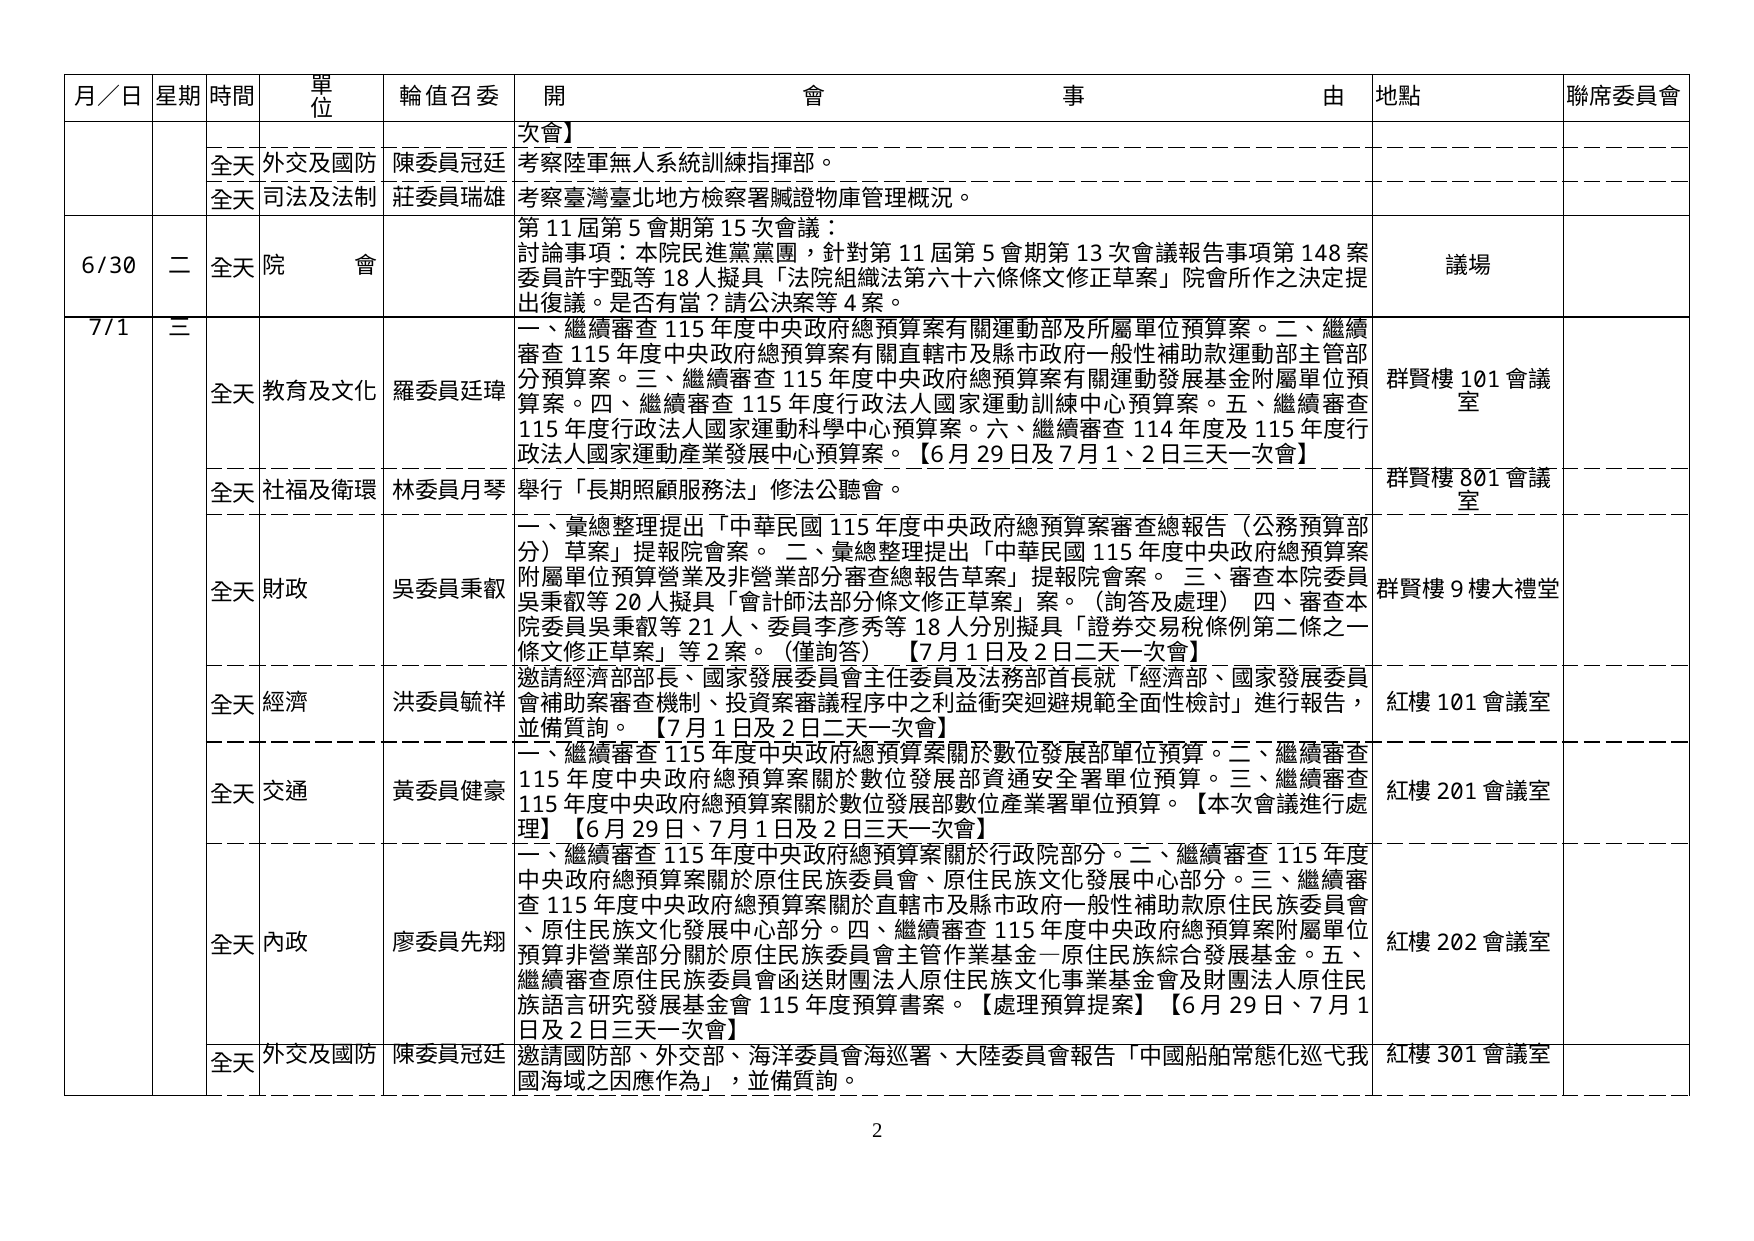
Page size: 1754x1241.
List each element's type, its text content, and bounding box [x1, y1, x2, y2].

table_cell 外交及國防 [260, 1045, 383, 1094]
table_cell [384, 216, 514, 316]
table_cell 陳委員冠廷 [384, 147, 514, 181]
table_cell [1373, 181, 1563, 215]
table_cell 社福及衛環 [260, 468, 383, 514]
table_cell [1564, 318, 1689, 467]
table_cell 紅樓202會議室 [1373, 843, 1563, 1043]
table_cell 一、繼續審查115年度中央政府總預算案關於數位發展部單位預算。二、繼續審查115年度中央政府總預算案關於數位發展部資通安全署單位預算。三、繼續審查115年度中央政府總預算案關於數位發展部數位產業署單位預算。【本次會議進行處理】【6月29日、7月1日及2日三天一次會】 [515, 741, 1372, 842]
table_cell [1373, 122, 1563, 147]
table_cell 群賢樓9樓大禮堂 [1373, 514, 1563, 665]
table_cell 7/1 [65, 318, 152, 1094]
table_cell 外交及國防 [260, 147, 383, 181]
table_header 聯席委員會 [1564, 75, 1689, 121]
table_header 單 位 [260, 75, 383, 121]
table_cell 全天 [207, 147, 259, 181]
table_cell 司法及法制 [260, 181, 383, 215]
table_cell 議場 [1373, 216, 1563, 316]
table_cell 教育及文化 [260, 318, 383, 467]
table_cell 院 會 [260, 216, 383, 316]
table_cell [1564, 147, 1689, 181]
table_cell 考察陸軍無人系統訓練指揮部。 [515, 147, 1372, 181]
table_cell [153, 122, 206, 215]
table_cell 全天 [207, 741, 259, 842]
table_cell 羅委員廷瑋 [384, 318, 514, 467]
table_cell [260, 122, 383, 147]
table_cell 第11屆第5會期第15次會議： 討論事項：本院民進黨黨團，針對第11屆第5會期第13次會議報告事項第148案委員許宇甄等18人擬具「法院組織法第六十六條條文修正草案」院會所作之決定提出復議。是否有當？請公決案等4案。 [515, 216, 1372, 316]
table_cell [1564, 741, 1689, 842]
table_cell 交通 [260, 741, 383, 842]
table_cell [1564, 665, 1689, 741]
table_cell [207, 122, 259, 147]
table_cell 洪委員毓祥 [384, 665, 514, 741]
table_cell 紅樓101會議室 [1373, 665, 1563, 741]
table_cell [1564, 843, 1689, 1043]
table_cell 群賢樓101會議室 [1373, 318, 1563, 467]
table_cell [1373, 147, 1563, 181]
table_header 星期 [153, 75, 206, 121]
table_cell 全天 [207, 843, 259, 1043]
table_cell 紅樓201會議室 [1373, 741, 1563, 842]
table_header 時間 [207, 75, 259, 121]
table_cell 莊委員瑞雄 [384, 181, 514, 215]
table_cell 陳委員冠廷 [384, 1045, 514, 1094]
table_cell 一、繼續審查115年度中央政府總預算案關於行政院部分。二、繼續審查115年度中央政府總預算案關於原住民族委員會、原住民族文化發展中心部分。三、繼續審查115年度中央政府總預算案關於直轄市及縣市政府一般性補助款原住民族委員會、原住民族文化發展中心部分。四、繼續審查115年度中央政府總預算案附屬單位預算非營業部分關於原住民族委員會主管作業基金—原住民族綜合發展基金。五、繼續審查原住民族委員會函送財團法人原住民族文化事業基金會及財團法人原住民族語言研究發展基金會115年度預算書案。【處理預算提案】【6月29日、7月1日及2日三天一次會】 [515, 843, 1372, 1043]
table_cell 黃委員健豪 [384, 741, 514, 842]
table_cell 邀請國防部、外交部、海洋委員會海巡署、大陸委員會報告「中國船舶常態化巡弋我國海域之因應作為」，並備質詢。 [515, 1045, 1372, 1094]
table_header 輪值召委 [384, 75, 514, 121]
table_header 地點 [1373, 75, 1563, 121]
table_cell 全天 [207, 665, 259, 741]
table_cell 全天 [207, 318, 259, 467]
table_cell 6/30 [65, 216, 152, 316]
table_cell 財政 [260, 514, 383, 665]
table_header 月／日 [65, 75, 152, 121]
table_cell [1564, 216, 1689, 316]
table_cell 一、彙總整理提出「中華民國115年度中央政府總預算案審查總報告（公務預算部分）草案」提報院會案。 二、彙總整理提出「中華民國115年度中央政府總預算案附屬單位預算營業及非營業部分審查總報告草案」提報院會案。 三、審查本院委員吳秉叡等20人擬具「會計師法部分條文修正草案」案。（詢答及處理） 四、審查本院委員吳秉叡等21人、委員李彥秀等18人分別擬具「證券交易稅條例第二條之一條文修正草案」等2案。（僅詢答） 【7月1日及2日二天一次會】 [515, 514, 1372, 665]
table_cell [1564, 468, 1689, 514]
table_cell [65, 122, 152, 215]
table_cell 全天 [207, 1045, 259, 1094]
table_cell 廖委員先翔 [384, 843, 514, 1043]
table_cell 全天 [207, 216, 259, 316]
table_cell 三 [153, 318, 206, 1094]
table_cell 紅樓301會議室 [1373, 1045, 1563, 1094]
table_cell 二 [153, 216, 206, 316]
table_cell [384, 122, 514, 147]
table_cell 舉行「長期照顧服務法」修法公聽會。 [515, 468, 1372, 514]
table_cell 全天 [207, 468, 259, 514]
table_cell 次會】 [515, 122, 1372, 147]
table_cell 邀請經濟部部長、國家發展委員會主任委員及法務部首長就「經濟部、國家發展委員會補助案審查機制、投資案審議程序中之利益衝突迴避規範全面性檢討」進行報告，並備質詢。 【7月1日及2日二天一次會】 [515, 665, 1372, 741]
table_cell [1564, 181, 1689, 215]
table_cell [1564, 1045, 1689, 1094]
table_cell 內政 [260, 843, 383, 1043]
table_cell 群賢樓801會議室 [1373, 468, 1563, 514]
table_cell 吳委員秉叡 [384, 514, 514, 665]
table_cell [1564, 122, 1689, 147]
table_cell 考察臺灣臺北地方檢察署贓證物庫管理概況。 [515, 181, 1372, 215]
table_cell 一、繼續審查115年度中央政府總預算案有關運動部及所屬單位預算案。二、繼續審查115年度中央政府總預算案有關直轄市及縣市政府一般性補助款運動部主管部分預算案。三、繼續審查115年度中央政府總預算案有關運動發展基金附屬單位預算案。四、繼續審查115年度行政法人國家運動訓練中心預算案。五、繼續審查115年度行政法人國家運動科學中心預算案。六、繼續審查114年度及115年度行政法人國家運動產業發展中心預算案。【6月29日及7月1、2日三天一次會】 [515, 318, 1372, 467]
table_cell 全天 [207, 181, 259, 215]
table_cell [1564, 514, 1689, 665]
table_cell 經濟 [260, 665, 383, 741]
table_cell 全天 [207, 514, 259, 665]
table_header 開會事由 [515, 75, 1372, 121]
table_cell 林委員月琴 [384, 468, 514, 514]
